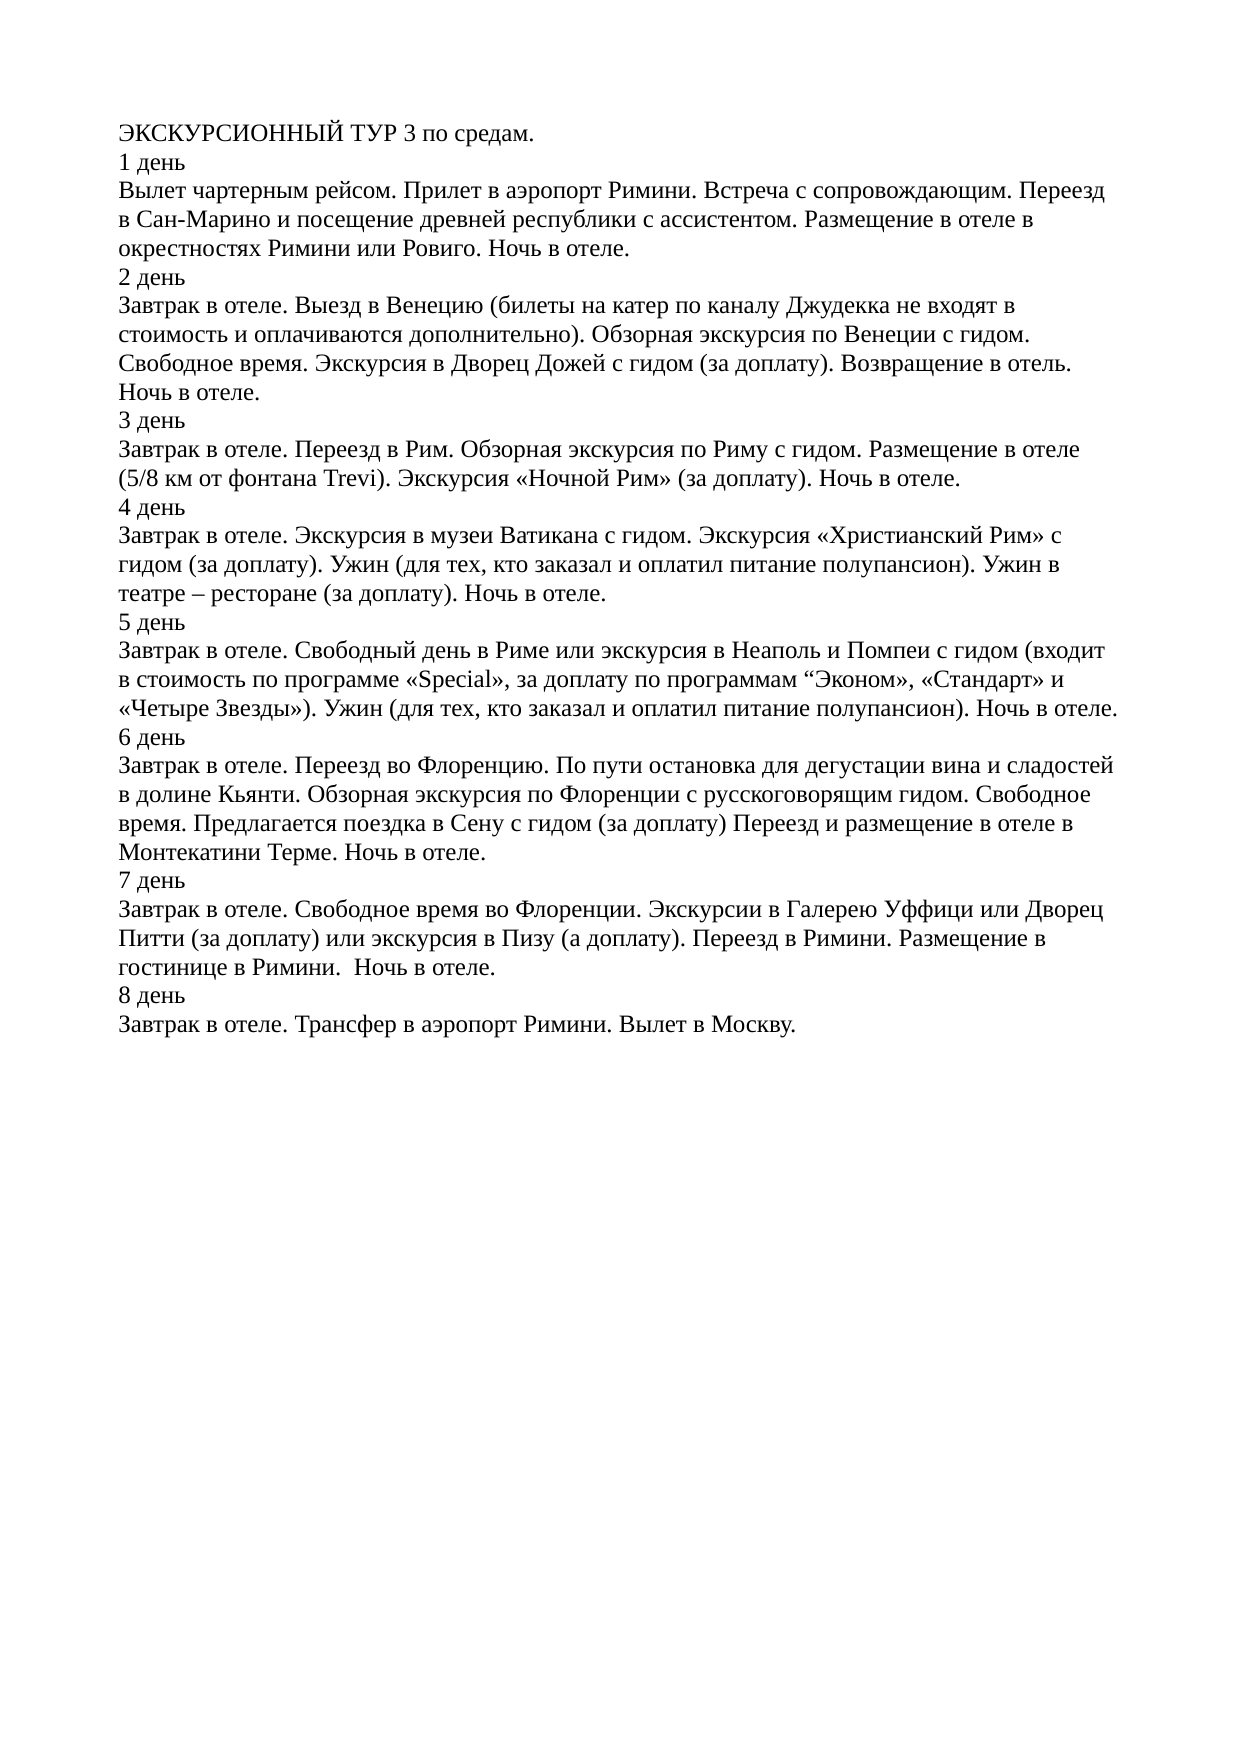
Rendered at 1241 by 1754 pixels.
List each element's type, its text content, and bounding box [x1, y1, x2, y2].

text Вылет чартерным рейсом. Прилет в аэропорт Римини. Встреча с сопровождающим. Переезд в Сан-Марино и посещение древней республики с ассистентом. Размещение в отеле в окрестностях Римини или Ровиго. Ночь в отеле. [118, 176, 1122, 262]
text Завтрак в отеле. Свободное время во Флоренции. Экскурсии в Галерею Уффици или Дворец Питти (за доплату) или экскурсия в Пизу (а доплату). Переезд в Римини. Размещение в гостинице в Римини. Ночь в отеле. [118, 894, 1122, 981]
text Завтрак в отеле. Свободный день в Риме или экскурсия в Неаполь и Помпеи с гидом (входит в стоимость по программе «Special», за доплату по программам “Эконом», «Стандарт» и «Четыре Звезды»). Ужин (для тех, кто заказал и оплатил питание полупансион). Ночь в отеле. [118, 636, 1122, 722]
text 5 день [118, 607, 1122, 636]
text Завтрак в отеле. Переезд в Рим. Обзорная экскурсия по Риму с гидом. Размещение в отеле (5/8 км от фонтана Trevi). Экскурсия «Ночной Рим» (за доплату). Ночь в отеле. [118, 434, 1122, 492]
text 8 день [118, 981, 1122, 1009]
text 3 день [118, 406, 1122, 434]
text 2 день [118, 262, 1122, 291]
text ЭКСКУРСИОННЫЙ ТУР 3 по средам. [118, 118, 1122, 147]
text 7 день [118, 866, 1122, 894]
text Завтрак в отеле. Переезд во Флоренцию. По пути остановка для дегустации вина и сладостей в долине Кьянти. Обзорная экскурсия по Флоренции с русскоговорящим гидом. Свободное время. Предлагается поездка в Сену с гидом (за доплату) Переезд и размещение в отеле в Монтекатини Терме. Ночь в отеле. [118, 751, 1122, 866]
text Завтрак в отеле. Трансфер в аэропорт Римини. Вылет в Москву. [118, 1009, 1122, 1038]
text 4 день [118, 492, 1122, 521]
text Завтрак в отеле. Выезд в Венецию (билеты на катер по каналу Джудекка не входят в стоимость и оплачиваются дополнительно). Обзорная экскурсия по Венеции с гидом. Свободное время. Экскурсия в Дворец Дожей с гидом (за доплату). Возвращение в отель. Ночь в отеле. [118, 291, 1122, 406]
text 6 день [118, 722, 1122, 751]
text Завтрак в отеле. Экскурсия в музеи Ватикана с гидом. Экскурсия «Христианский Рим» с гидом (за доплату). Ужин (для тех, кто заказал и оплатил питание полупансион). Ужин в театре – ресторане (за доплату). Ночь в отеле. [118, 521, 1122, 607]
text 1 день [118, 147, 1122, 176]
